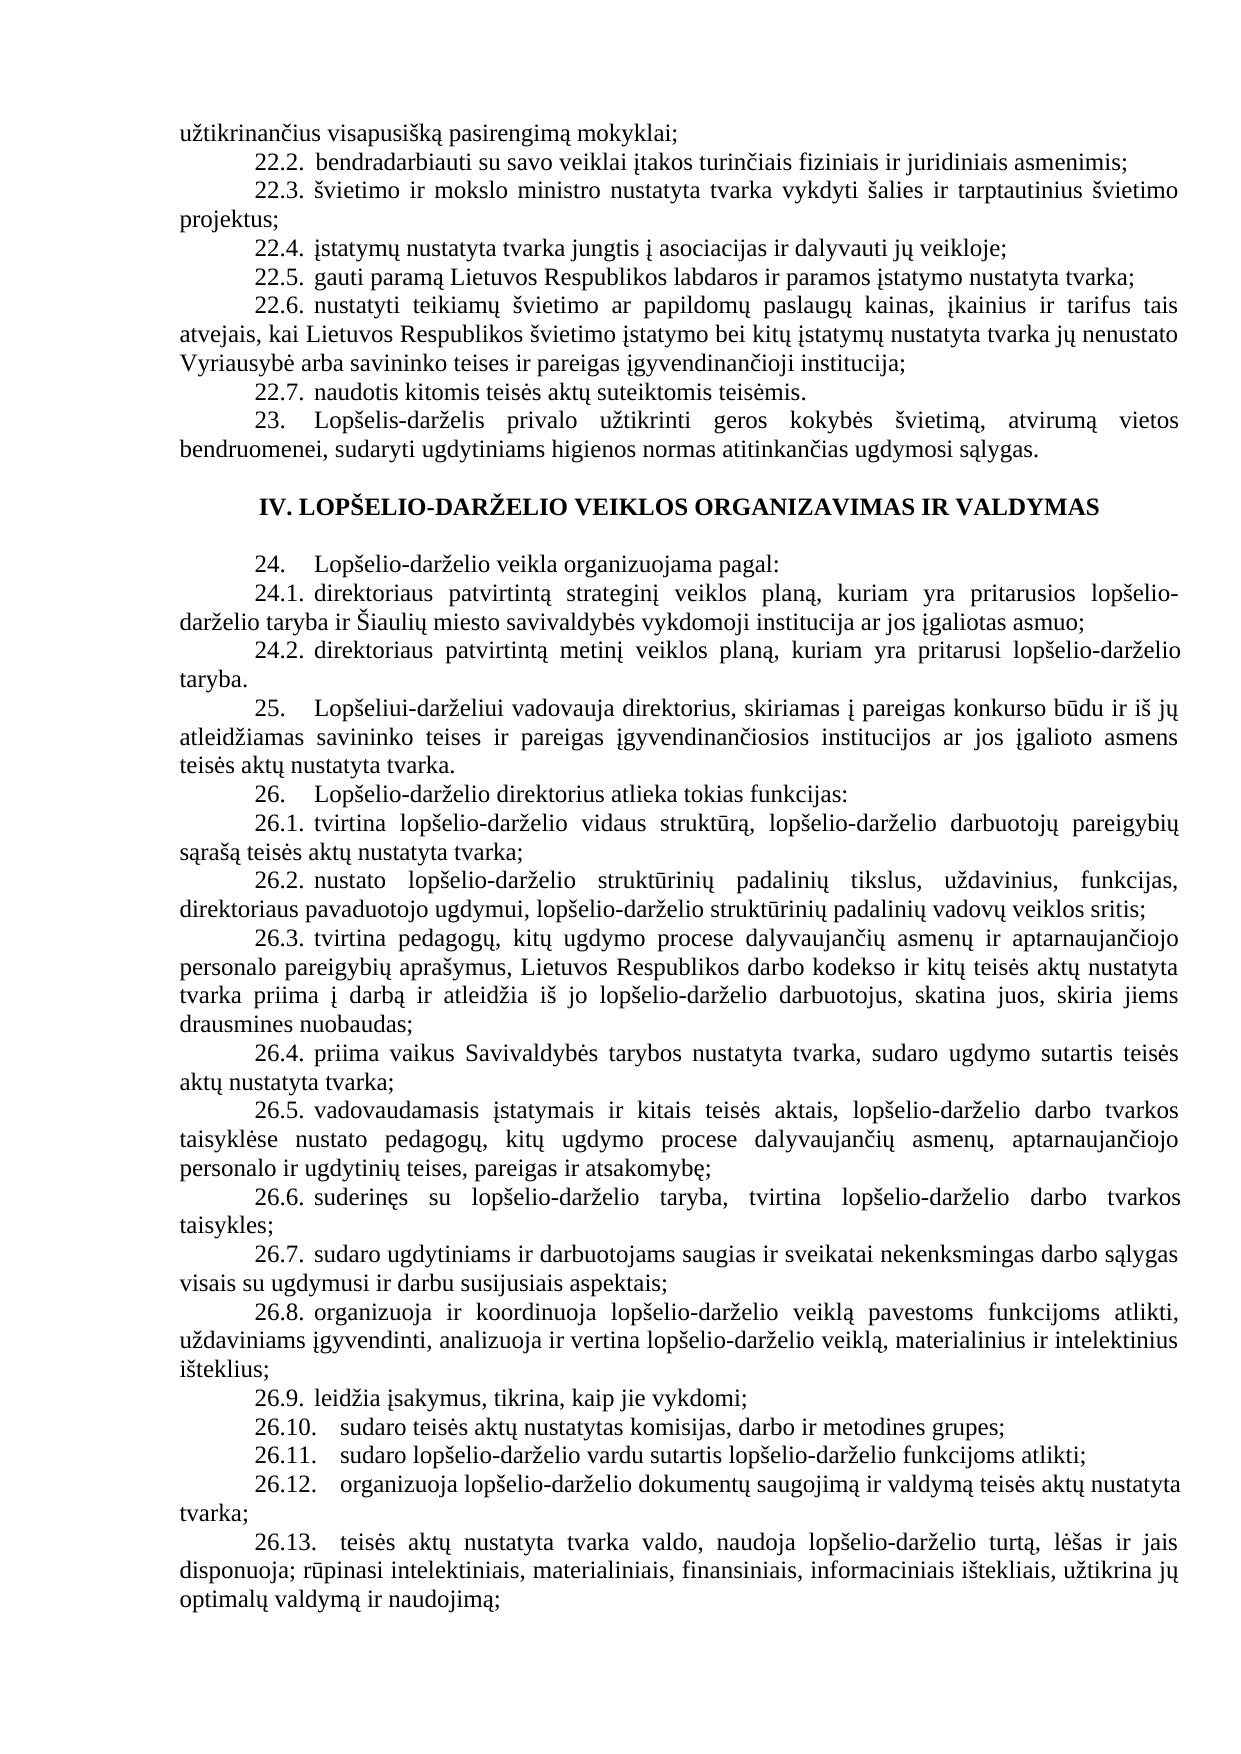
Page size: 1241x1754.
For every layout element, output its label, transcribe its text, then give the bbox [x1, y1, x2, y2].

text 26. Lopšelio-darželio direktorius atlieka tokias funkcijas: [179, 779, 1181, 808]
text 22.7. naudotis kitomis teisės aktų suteiktomis teisėmis. [179, 377, 1181, 406]
text 24. Lopšelio-darželio veikla organizuojama pagal: [179, 549, 1181, 578]
text 26.1. tvirtina lopšelio-darželio vidaus struktūrą, lopšelio-darželio darbuotojų pareigybių sąrašą teisės aktų nustatyta tvarka; [179, 808, 1179, 866]
text 23. Lopšelis-darželis privalo užtikrinti geros kokybės švietimą, atvirumą vietos bendruomenei, sudaryti ugdytiniams higienos normas atitinkančias ugdymosi sąlygas. [179, 406, 1179, 463]
text 26.7. sudaro ugdytiniams ir darbuotojams saugias ir sveikatai nekenksmingas darbo sąlygas visais su ugdymusi ir darbu susijusiais aspektais; [179, 1239, 1179, 1297]
text 25. Lopšeliui-darželiui vadovauja direktorius, skiriamas į pareigas konkurso būdu ir iš jų atleidžiamas savininko teises ir pareigas įgyvendinančiosios institucijos ar jos įgalioto asmens teisės aktų nustatyta tvarka. [179, 693, 1179, 779]
text 26.11. sudaro lopšelio-darželio vardu sutartis lopšelio-darželio funkcijoms atlikti; [179, 1441, 1181, 1469]
text 26.5. vadovaudamasis įstatymais ir kitais teisės aktais, lopšelio-darželio darbo tvarkos taisyklėse nustato pedagogų, kitų ugdymo procese dalyvaujančių asmenų, aptarnaujančiojo personalo ir ugdytinių teises, pareigas ir atsakomybę; [179, 1096, 1179, 1182]
text 26.4. priima vaikus Savivaldybės tarybos nustatyta tvarka, sudaro ugdymo sutartis teisės aktų nustatyta tvarka; [179, 1038, 1179, 1096]
text 26.2. nustato lopšelio-darželio struktūrinių padalinių tikslus, uždavinius, funkcijas, direktoriaus pavaduotojo ugdymui, lopšelio-darželio struktūrinių padalinių vadovų veiklos sritis; [179, 866, 1179, 923]
text 26.9. leidžia įsakymus, tikrina, kaip jie vykdomi; [179, 1383, 1181, 1412]
text 26.13. teisės aktų nustatyta tvarka valdo, naudoja lopšelio-darželio turtą, lėšas ir jais disponuoja; rūpinasi intelektiniais, materialiniais, finansiniais, informaciniais ištekliais, užtikrina jų optimalų valdymą ir naudojimą; [179, 1527, 1179, 1613]
text užtikrinančius visapusišką pasirengimą mokyklai; [179, 118, 1179, 147]
text 24.2. direktoriaus patvirtintą metinį veiklos planą, kuriam yra pritarusi lopšelio-darželio taryba. [179, 636, 1181, 693]
text 26.10. sudaro teisės aktų nustatytas komisijas, darbo ir metodines grupes; [179, 1412, 1181, 1441]
text 22.3. švietimo ir mokslo ministro nustatyta tvarka vykdyti šalies ir tarptautinius švietimo projektus; [179, 176, 1179, 233]
text IV. LOPŠELIO-DARŽELIO VEIKLOS ORGANIZAVIMAS IR VALDYMAS [177, 492, 1181, 521]
text 26.12. organizuoja lopšelio-darželio dokumentų saugojimą ir valdymą teisės aktų nustatyta tvarka; [179, 1469, 1181, 1527]
text 26.8. organizuoja ir koordinuoja lopšelio-darželio veiklą pavestoms funkcijoms atlikti, uždaviniams įgyvendinti, analizuoja ir vertina lopšelio-darželio veiklą, materialinius ir intelektinius išteklius; [179, 1297, 1179, 1383]
text 24.1. direktoriaus patvirtintą strateginį veiklos planą, kuriam yra pritarusios lopšelio- darželio taryba ir Šiaulių miesto savivaldybės vykdomoji institucija ar jos įgaliotas asmuo; [179, 578, 1179, 636]
text 26.3. tvirtina pedagogų, kitų ugdymo procese dalyvaujančių asmenų ir aptarnaujančiojo personalo pareigybių aprašymus, Lietuvos Respublikos darbo kodekso ir kitų teisės aktų nustatyta tvarka priima į darbą ir atleidžia iš jo lopšelio-darželio darbuotojus, skatina juos, skiria jiems drausmines nuobaudas; [179, 923, 1179, 1038]
text 22.4. įstatymų nustatyta tvarka jungtis į asociacijas ir dalyvauti jų veikloje; [179, 233, 1181, 262]
text 22.2. bendradarbiauti su savo veiklai įtakos turinčiais fiziniais ir juridiniais asmenimis; [179, 147, 1181, 176]
text 22.5. gauti paramą Lietuvos Respublikos labdaros ir paramos įstatymo nustatyta tvarka; [179, 262, 1181, 291]
text 26.6. suderinęs su lopšelio-darželio taryba, tvirtina lopšelio-darželio darbo tvarkos taisykles; [179, 1182, 1181, 1239]
text 22.6. nustatyti teikiamų švietimo ar papildomų paslaugų kainas, įkainius ir tarifus tais atvejais, kai Lietuvos Respublikos švietimo įstatymo bei kitų įstatymų nustatyta tvarka jų nenustato Vyriausybė arba savininko teises ir pareigas įgyvendinančioji institucija; [179, 291, 1179, 377]
